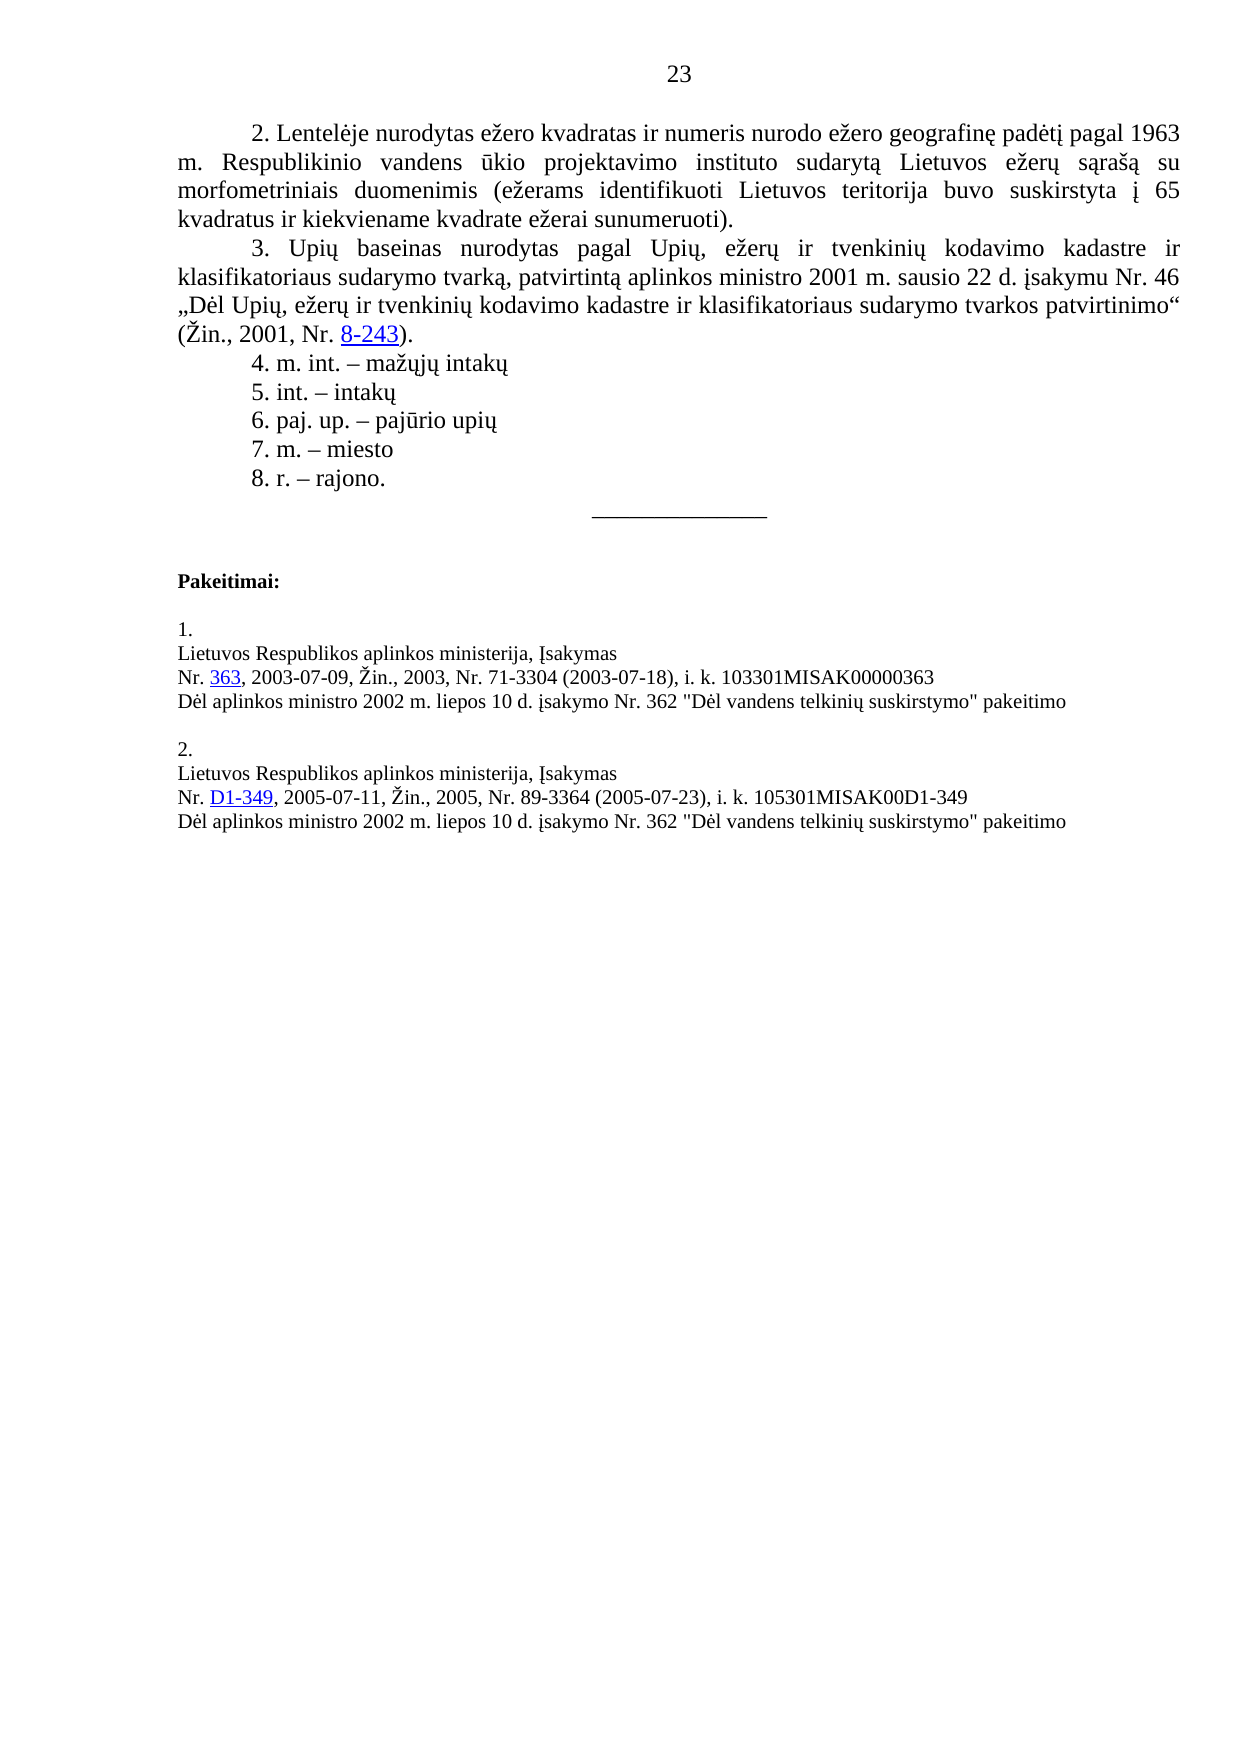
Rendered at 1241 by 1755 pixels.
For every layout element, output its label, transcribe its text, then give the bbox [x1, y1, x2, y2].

text 2. [177, 737, 1181, 761]
text 5. int. – intakų [177, 377, 1181, 406]
text Lietuvos Respublikos aplinkos ministerija, Įsakymas [177, 761, 1181, 785]
text Nr. D1-349, 2005-07-11, Žin., 2005, Nr. 89-3364 (2005-07-23), i. k. 105301MISAK00D1-349 [177, 785, 1181, 809]
text 6. paj. up. – pajūrio upių [177, 406, 1181, 434]
text Pakeitimai: [177, 569, 1181, 593]
text 8. r. – rajono. [177, 463, 1181, 492]
text 1. [177, 617, 1181, 641]
text Dėl aplinkos ministro 2002 m. liepos 10 d. įsakymo Nr. 362 "Dėl vandens telkinių suskirstymo" pakeitimo [177, 689, 1181, 713]
text 2. Lentelėje nurodytas ežero kvadratas ir numeris nurodo ežero geografinę padėtį pagal 1963 m. Respublikinio vandens ūkio projektavimo instituto sudarytą Lietuvos ežerų sąrašą su morfometriniais duomenimis (ežerams identifikuoti Lietuvos teritorija buvo suskirstyta į 65 kvadratus ir kiekviename kvadrate ežerai sunumeruoti). [177, 118, 1181, 233]
text ______________ [177, 492, 1181, 521]
text 7. m. – miesto [177, 434, 1181, 463]
text Lietuvos Respublikos aplinkos ministerija, Įsakymas [177, 641, 1181, 665]
text Dėl aplinkos ministro 2002 m. liepos 10 d. įsakymo Nr. 362 "Dėl vandens telkinių suskirstymo" pakeitimo [177, 809, 1181, 833]
text 3. Upių baseinas nurodytas pagal Upių, ežerų ir tvenkinių kodavimo kadastre ir klasifikatoriaus sudarymo tvarką, patvirtintą aplinkos ministro 2001 m. sausio 22 d. įsakymu Nr. 46 „Dėl Upių, ežerų ir tvenkinių kodavimo kadastre ir klasifikatoriaus sudarymo tvarkos patvirtinimo“ (Žin., 2001, Nr. 8-243). [177, 233, 1181, 348]
text Nr. 363, 2003-07-09, Žin., 2003, Nr. 71-3304 (2003-07-18), i. k. 103301MISAK00000363 [177, 665, 1181, 689]
text 4. m. int. – mažųjų intakų [177, 348, 1181, 377]
